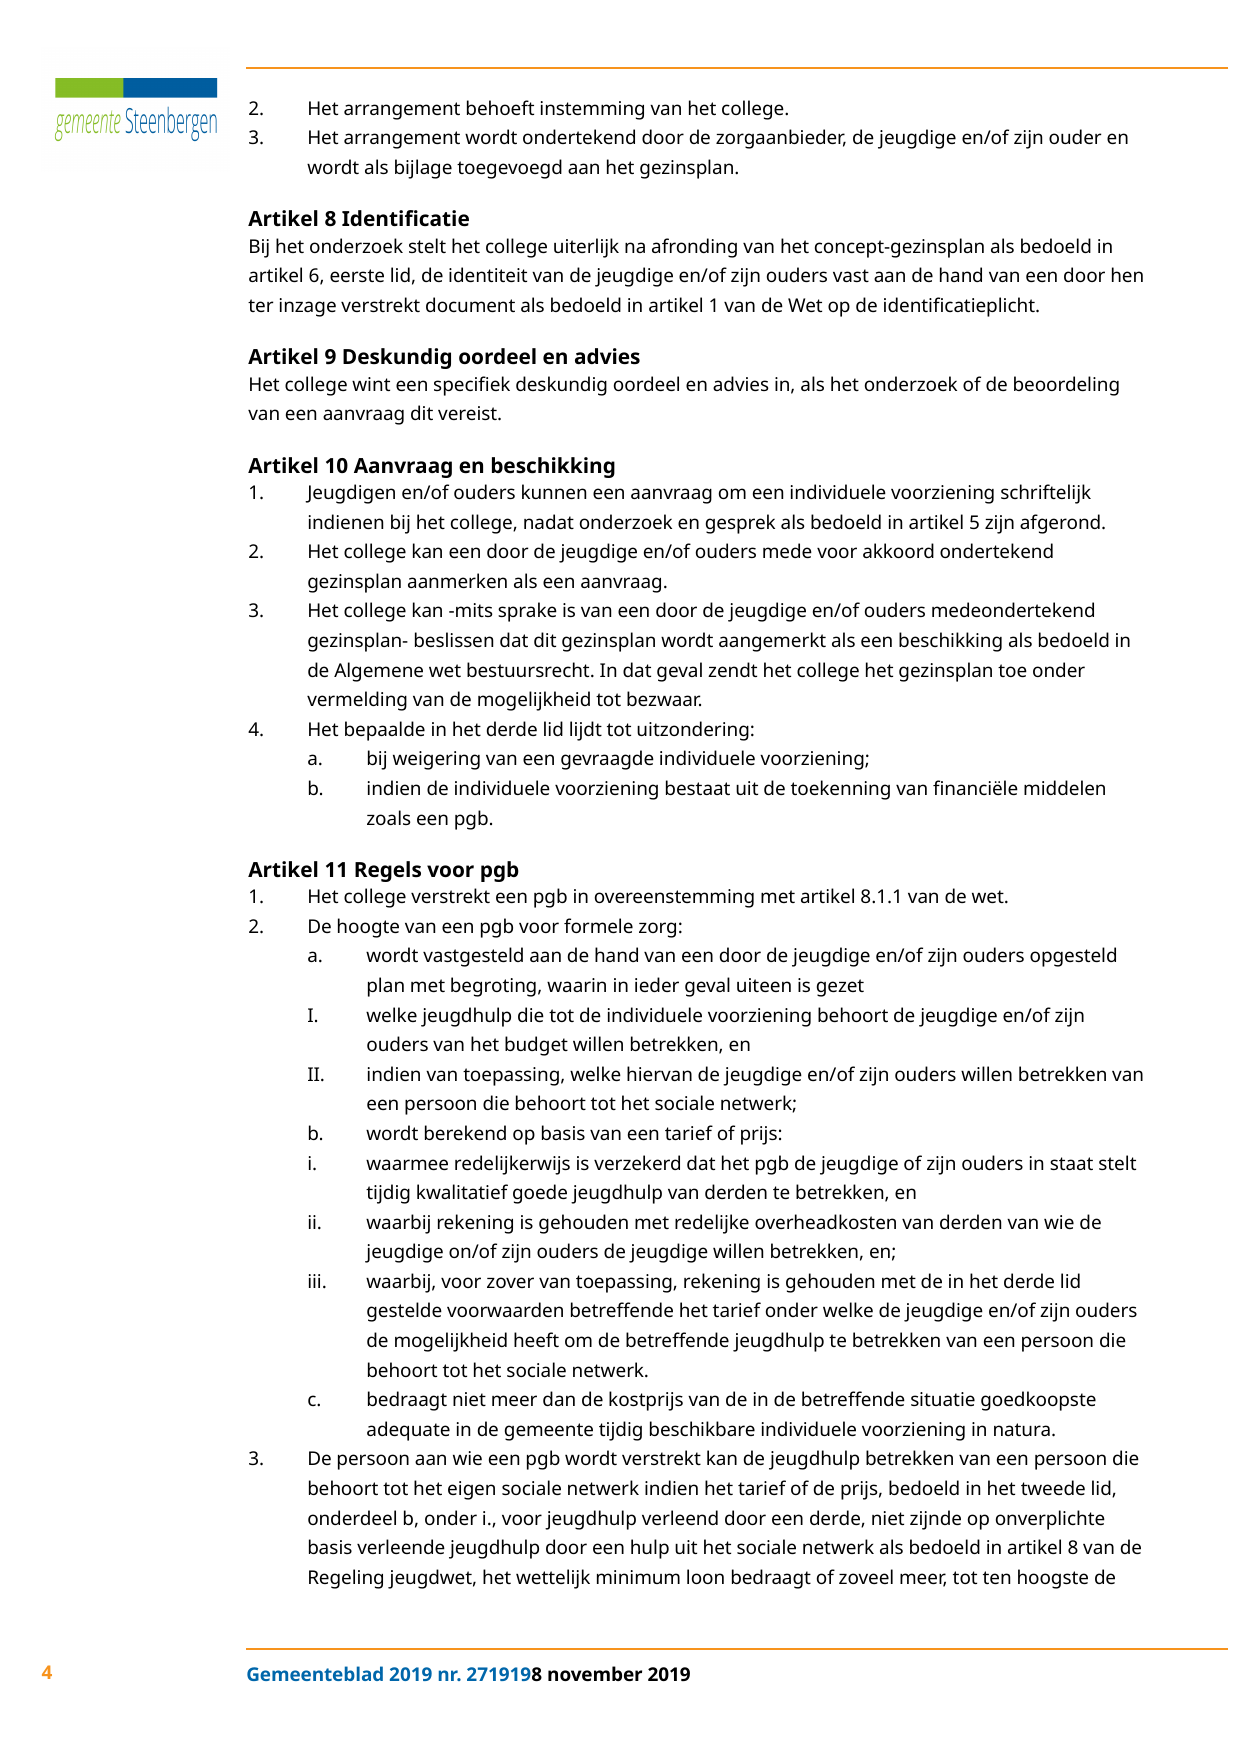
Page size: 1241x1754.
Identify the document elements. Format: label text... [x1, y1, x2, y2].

list waarbij rekening is gehouden met redelijke overheadkosten van derden van wie de jeugdige on/of zijn ouders de jeugdige willen betrekken, en; [307, 1209, 1152, 1264]
list Het college verstrekt een pgb in overeenstemming met artikel 8.1.1 van de wet. [248, 883, 1152, 909]
text Het college wint een specifiek deskundig oordeel en advies in, als het onderzoek of de beoordeling van een aanvraag dit vereist. [248, 371, 1152, 426]
list indien de individuele voorziening bestaat uit de toekenning van financiële middelen zoals een pgb. [307, 775, 1152, 830]
list De hoogte van een pgb voor formele zorg: [248, 913, 1152, 939]
list De persoon aan wie een pgb wordt verstrekt kan de jeugdhulp betrekken van een persoon die behoort tot het eigen sociale netwerk indien het tarief of de prijs, bedoeld in het tweede lid, onderdeel b, onder i., voor jeugdhulp verleend door een derde, niet zijnde op onverplichte basis verleende jeugdhulp door een hulp uit het sociale netwerk als bedoeld in artikel 8 van de Regeling jeugdwet, het wettelijk minimum loon bedraagt of zoveel meer, tot ten hoogste de [248, 1446, 1152, 1590]
list bedraagt niet meer dan de kostprijs van de in de betreffende situatie goedkoopste adequate in de gemeente tijdig beschikbare individuele voorziening in natura. [307, 1386, 1152, 1442]
list Het arrangement behoeft instemming van het college. [248, 95, 1152, 121]
list wordt vastgesteld aan de hand van een door de jeugdige en/of zijn ouders opgesteld plan met begroting, waarin in ieder geval uiteen is gezet [307, 943, 1152, 998]
list welke jeugdhulp die tot de individuele voorziening behoort de jeugdige en/of zijn ouders van het budget willen betrekken, en [307, 1002, 1152, 1057]
list wordt berekend op basis van een tarief of prijs: [307, 1120, 1152, 1146]
list waarmee redelijkerwijs is verzekerd dat het pgb de jeugdige of zijn ouders in staat stelt tijdig kwalitatief goede jeugdhulp van derden te betrekken, en [307, 1150, 1152, 1205]
text Artikel 9 Deskundig oordeel en advies [248, 342, 1152, 371]
text Artikel 10 Aanvraag en beschikking [248, 451, 1152, 479]
list waarbij, voor zover van toepassing, rekening is gehouden met de in het derde lid gestelde voorwaarden betreffende het tarief onder welke de jeugdige en/of zijn ouders de mogelijkheid heeft om de betreffende jeugdhulp te betrekken van een persoon die behoort tot het sociale netwerk. [307, 1268, 1152, 1383]
text Artikel 8 Identificatie [248, 204, 1152, 233]
list Jeugdigen en/of ouders kunnen een aanvraag om een individuele voorziening schriftelijk indienen bij het college, nadat onderzoek en gesprek als bedoeld in artikel 5 zijn afgerond. [248, 479, 1152, 534]
text Artikel 11 Regels voor pgb [248, 855, 1152, 883]
text Bij het onderzoek stelt het college uiterlijk na afronding van het concept-gezinsplan als bedoeld in artikel 6, eerste lid, de identiteit van de jeugdige en/of zijn ouders vast aan de hand van een door hen ter inzage verstrekt document als bedoeld in artikel 1 van de Wet op de identificatieplicht. [248, 233, 1152, 318]
list indien van toepassing, welke hiervan de jeugdige en/of zijn ouders willen betrekken van een persoon die behoort tot het sociale netwerk; [307, 1061, 1152, 1116]
list Het bepaalde in het derde lid lijdt tot uitzondering: [248, 716, 1152, 742]
list bij weigering van een gevraagde individuele voorziening; [307, 746, 1152, 771]
picture [41, 47, 231, 172]
list Het arrangement wordt ondertekend door de zorgaanbieder, de jeugdige en/of zijn ouder en wordt als bijlage toegevoegd aan het gezinsplan. [248, 124, 1152, 180]
list Het college kan -mits sprake is van een door de jeugdige en/of ouders medeondertekend gezinsplan- beslissen dat dit gezinsplan wordt aangemerkt als een beschikking als bedoeld in de Algemene wet bestuursrecht. In dat geval zendt het college het gezinsplan toe onder vermelding van de mogelijkheid tot bezwaar. [248, 598, 1152, 712]
list Het college kan een door de jeugdige en/of ouders mede voor akkoord ondertekend gezinsplan aanmerken als een aanvraag. [248, 538, 1152, 594]
